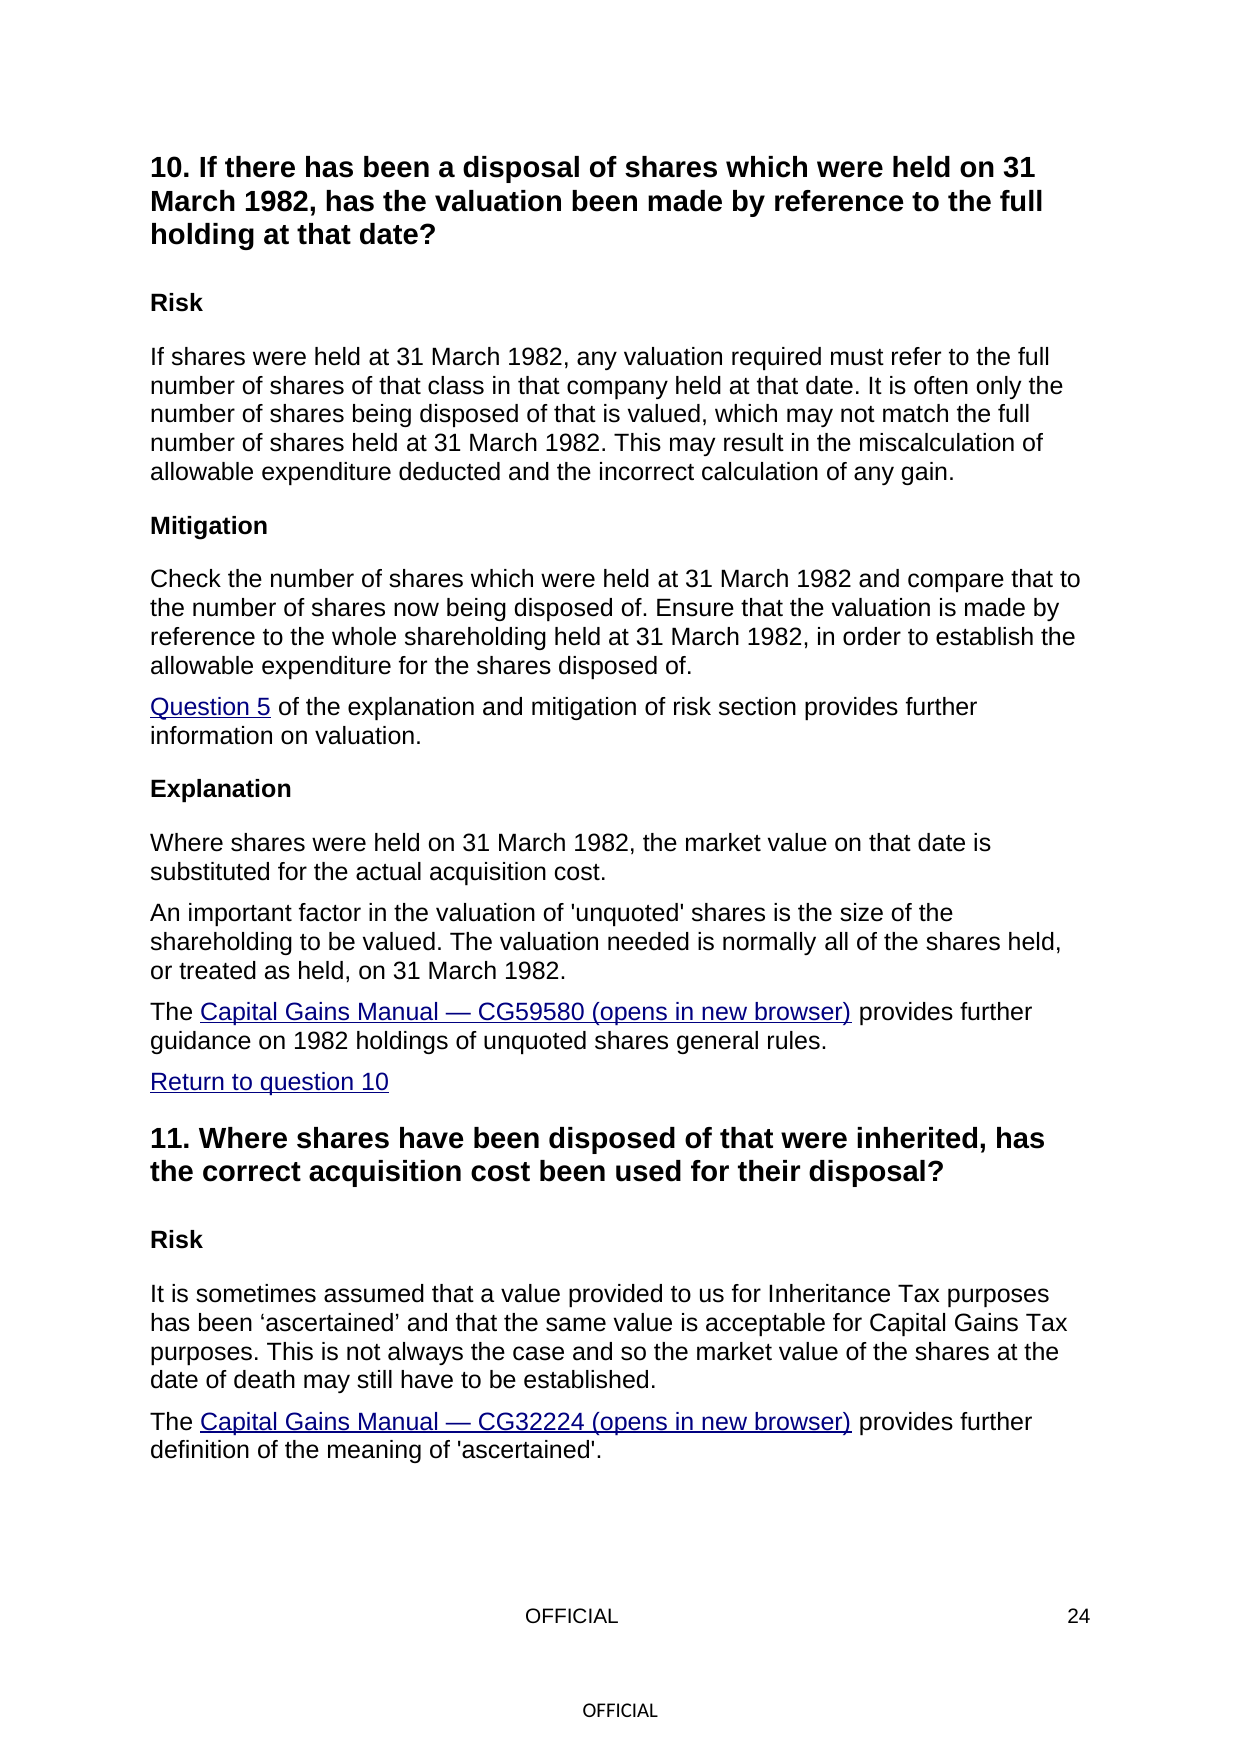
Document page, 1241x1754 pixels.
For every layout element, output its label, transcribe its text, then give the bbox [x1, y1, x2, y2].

subtitle Mitigation [150, 511, 1090, 539]
subtitle Risk [150, 1225, 1090, 1254]
text It is sometimes assumed that a value provided to us for Inheritance Tax purposes has been ‘ascertained’ and that the same value is acceptable for Capital Gains Tax purposes. This is not always the case and so the market value of the shares at the date of death may still have to be established. [150, 1279, 1090, 1394]
text Question 5 of the explanation and mitigation of risk section provides further information on valuation. [150, 692, 1090, 749]
text The Capital Gains Manual — CG59580 (opens in new browser) provides further guidance on 1982 holdings of unquoted shares general rules. [150, 997, 1090, 1054]
subtitle Explanation [150, 774, 1090, 803]
subtitle 10. If there has been a disposal of shares which were held on 31 March 1982, has the valuation been made by reference to the full holding at that date? [150, 150, 1090, 251]
text The Capital Gains Manual — CG32224 (opens in new browser) provides further definition of the meaning of 'ascertained'. [150, 1406, 1090, 1464]
text If shares were held at 31 March 1982, any valuation required must refer to the full number of shares of that class in that company held at that date. It is often only the number of shares being disposed of that is valued, which may not match the full number of shares held at 31 March 1982. This may result in the miscalculation of allowable expenditure deducted and the incorrect calculation of any gain. [150, 342, 1090, 486]
subtitle Risk [150, 288, 1090, 317]
text Return to question 10 [150, 1067, 1090, 1096]
text An important factor in the valuation of 'unquoted' shares is the size of the shareholding to be valued. The valuation needed is normally all of the shares held, or treated as held, on 31 March 1982. [150, 898, 1090, 984]
text Where shares were held on 31 March 1982, the market value on that date is substituted for the actual acquisition cost. [150, 828, 1090, 886]
text Check the number of shares which were held at 31 March 1982 and compare that to the number of shares now being disposed of. Ensure that the valuation is made by reference to the whole shareholding held at 31 March 1982, in order to establish the allowable expenditure for the shares disposed of. [150, 564, 1090, 679]
subtitle 11. Where shares have been disposed of that were inherited, has the correct acquisition cost been used for their disposal? [150, 1121, 1090, 1188]
